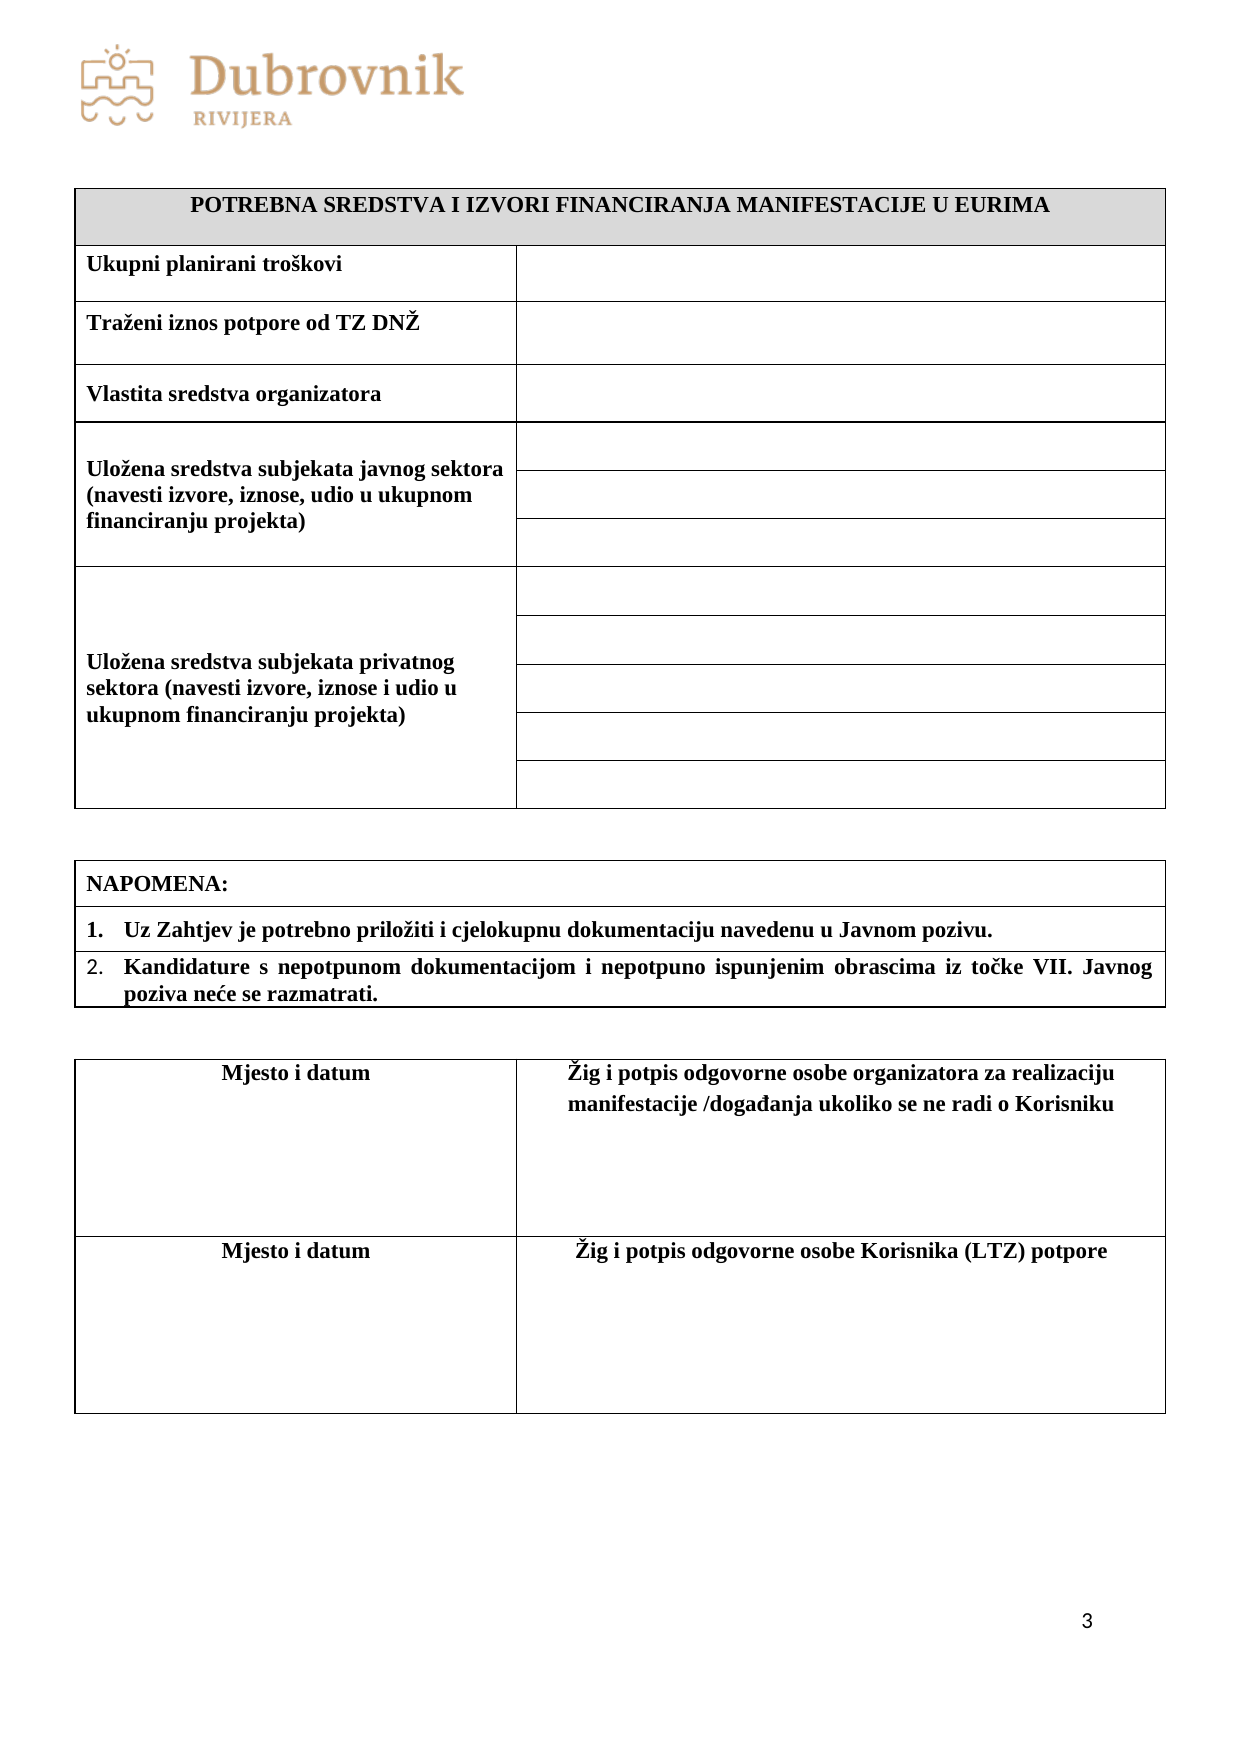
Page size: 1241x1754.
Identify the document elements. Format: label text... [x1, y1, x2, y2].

table_cell Mjesto i datum [76, 1237, 516, 1413]
table_cell Vlastita sredstva organizatora [76, 365, 516, 421]
table_cell Uz Zahtjev je potrebno priložiti i cjelokupnu dokumentaciju navedenu u Javnom pozivu. [76, 907, 1165, 951]
table_cell [517, 761, 1165, 808]
table_cell Ukupni planirani troškovi [76, 246, 516, 301]
table_cell Uložena sredstva subjekata privatnog sektora (navesti izvore, iznose i udio u ukupnom financiranju projekta) [76, 567, 516, 808]
table_cell Kandidature s nepotpunom dokumentacijom i nepotpuno ispunjenim obrascima iz točke VII. Javnog poziva neće se razmatrati. [76, 952, 1165, 1006]
table_cell [517, 246, 1165, 301]
table_cell [517, 567, 1165, 615]
table_cell [517, 423, 1165, 469]
table_cell [517, 665, 1165, 712]
table_cell Traženi iznos potpore od TZ DNŽ [76, 302, 516, 363]
table_cell Žig i potpis odgovorne osobe Korisnika (LTZ) potpore [517, 1237, 1165, 1413]
table_cell [517, 471, 1165, 518]
table_cell [517, 519, 1165, 566]
table_cell [517, 713, 1165, 760]
table_cell [517, 616, 1165, 663]
table_cell [517, 302, 1165, 363]
table_header POTREBNA SREDSTVA I IZVORI FINANCIRANJA MANIFESTACIJE U EURIMA [76, 189, 1165, 245]
table_header NAPOMENA: [76, 861, 1165, 906]
table_header Žig i potpis odgovorne osobe organizatora za realizaciju manifestacije /događanja ukoliko se ne radi o Korisniku [517, 1060, 1165, 1236]
table_cell Uložena sredstva subjekata javnog sektora (navesti izvore, iznose, udio u ukupnom financiranju projekta) [76, 423, 516, 566]
table_cell [517, 365, 1165, 421]
table_header Mjesto i datum [76, 1060, 516, 1236]
